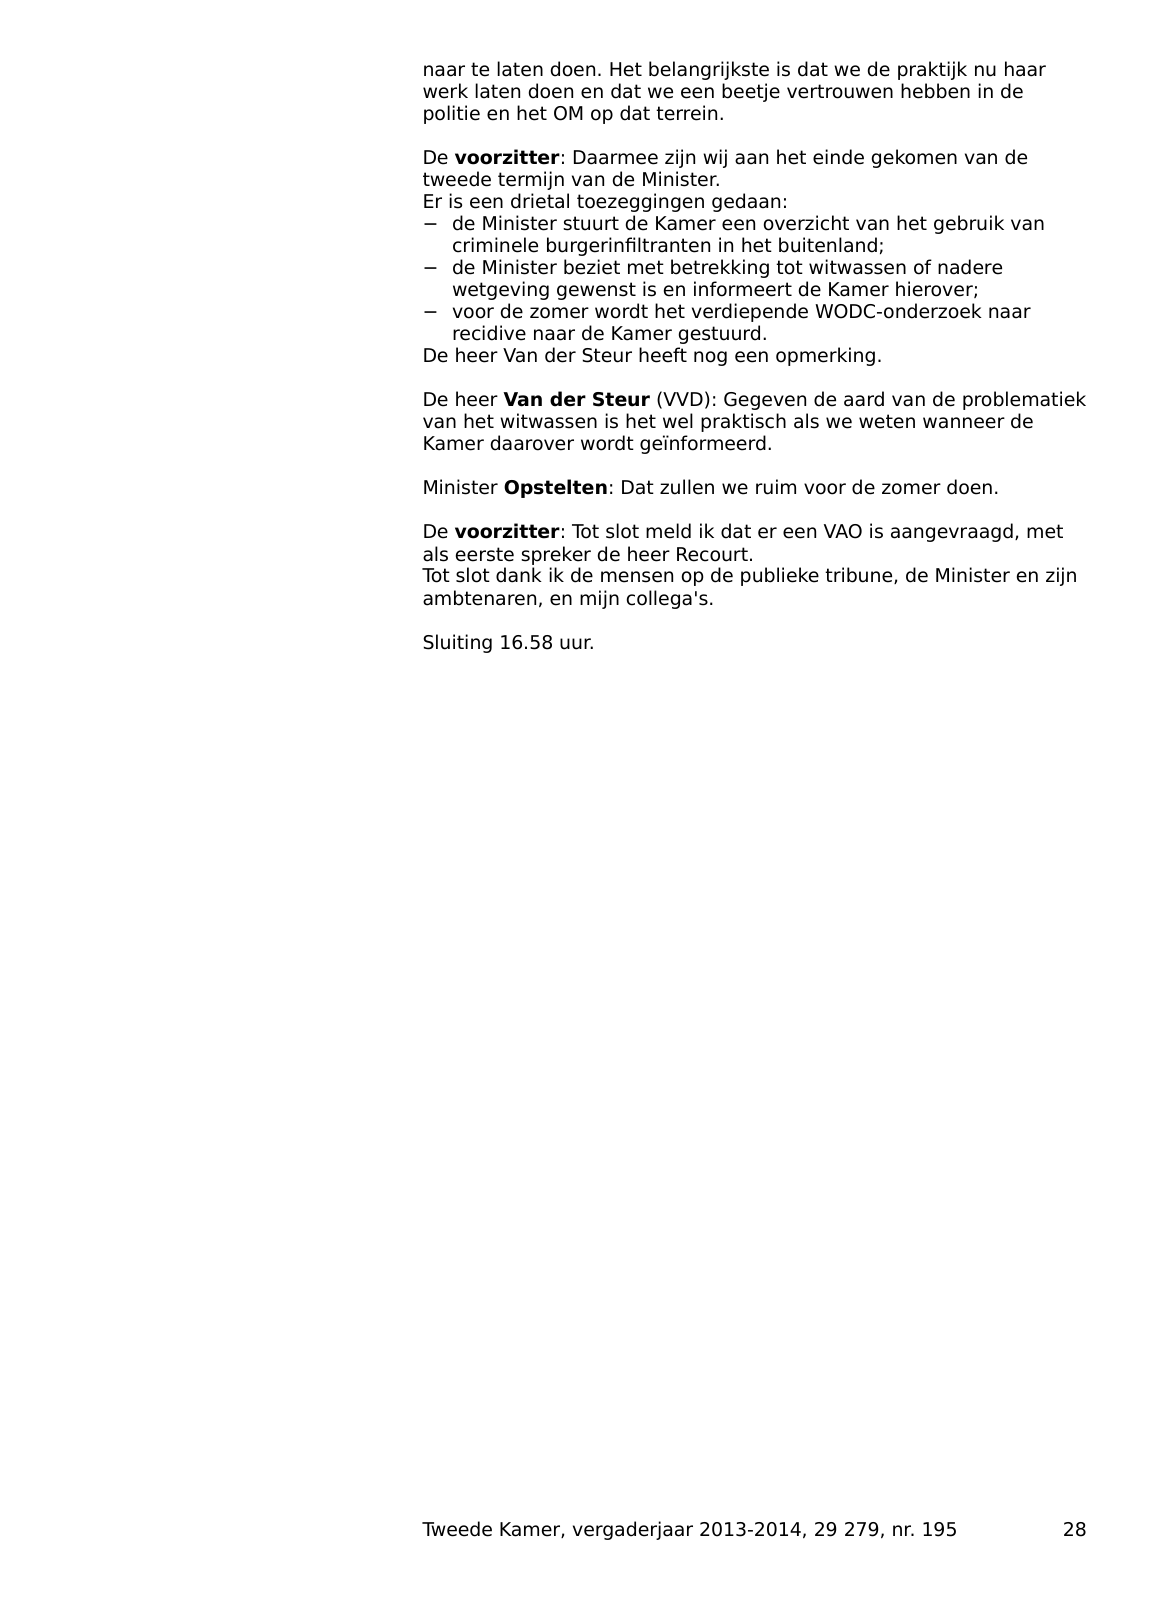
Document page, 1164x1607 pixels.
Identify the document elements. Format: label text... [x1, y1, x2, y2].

text Minister Opstelten: Dat zullen we ruim voor de zomer doen. [422, 477, 1087, 499]
text De heer Van der Steur (VVD): Gegeven de aard van de problematiek van het witwassen is het wel praktisch als we weten wanneer de Kamer daarover wordt geïnformeerd. [422, 389, 1087, 455]
text De voorzitter: Daarmee zijn wij aan het einde gekomen van de tweede termijn van de Minister. [422, 147, 1087, 191]
text − de Minister beziet met betrekking tot witwassen of nadere wetgeving gewenst is en informeert de Kamer hierover; [422, 257, 1087, 301]
text Er is een drietal toezeggingen gedaan: [422, 191, 1087, 213]
text De heer Van der Steur heeft nog een opmerking. [422, 345, 1087, 367]
text De voorzitter: Tot slot meld ik dat er een VAO is aangevraagd, met als eerste spreker de heer Recourt. [422, 521, 1087, 565]
text − voor de zomer wordt het verdiepende WODC-onderzoek naar recidive naar de Kamer gestuurd. [422, 301, 1087, 345]
text Sluiting 16.58 uur. [422, 632, 1087, 653]
text Tot slot dank ik de mensen op de publieke tribune, de Minister en zijn ambtenaren, en mijn collega's. [422, 565, 1087, 609]
text − de Minister stuurt de Kamer een overzicht van het gebruik van criminele burgerinfiltranten in het buitenland; [422, 213, 1087, 257]
text naar te laten doen. Het belangrijkste is dat we de praktijk nu haar werk laten doen en dat we een beetje vertrouwen hebben in de politie en het OM op dat terrein. [422, 59, 1087, 125]
